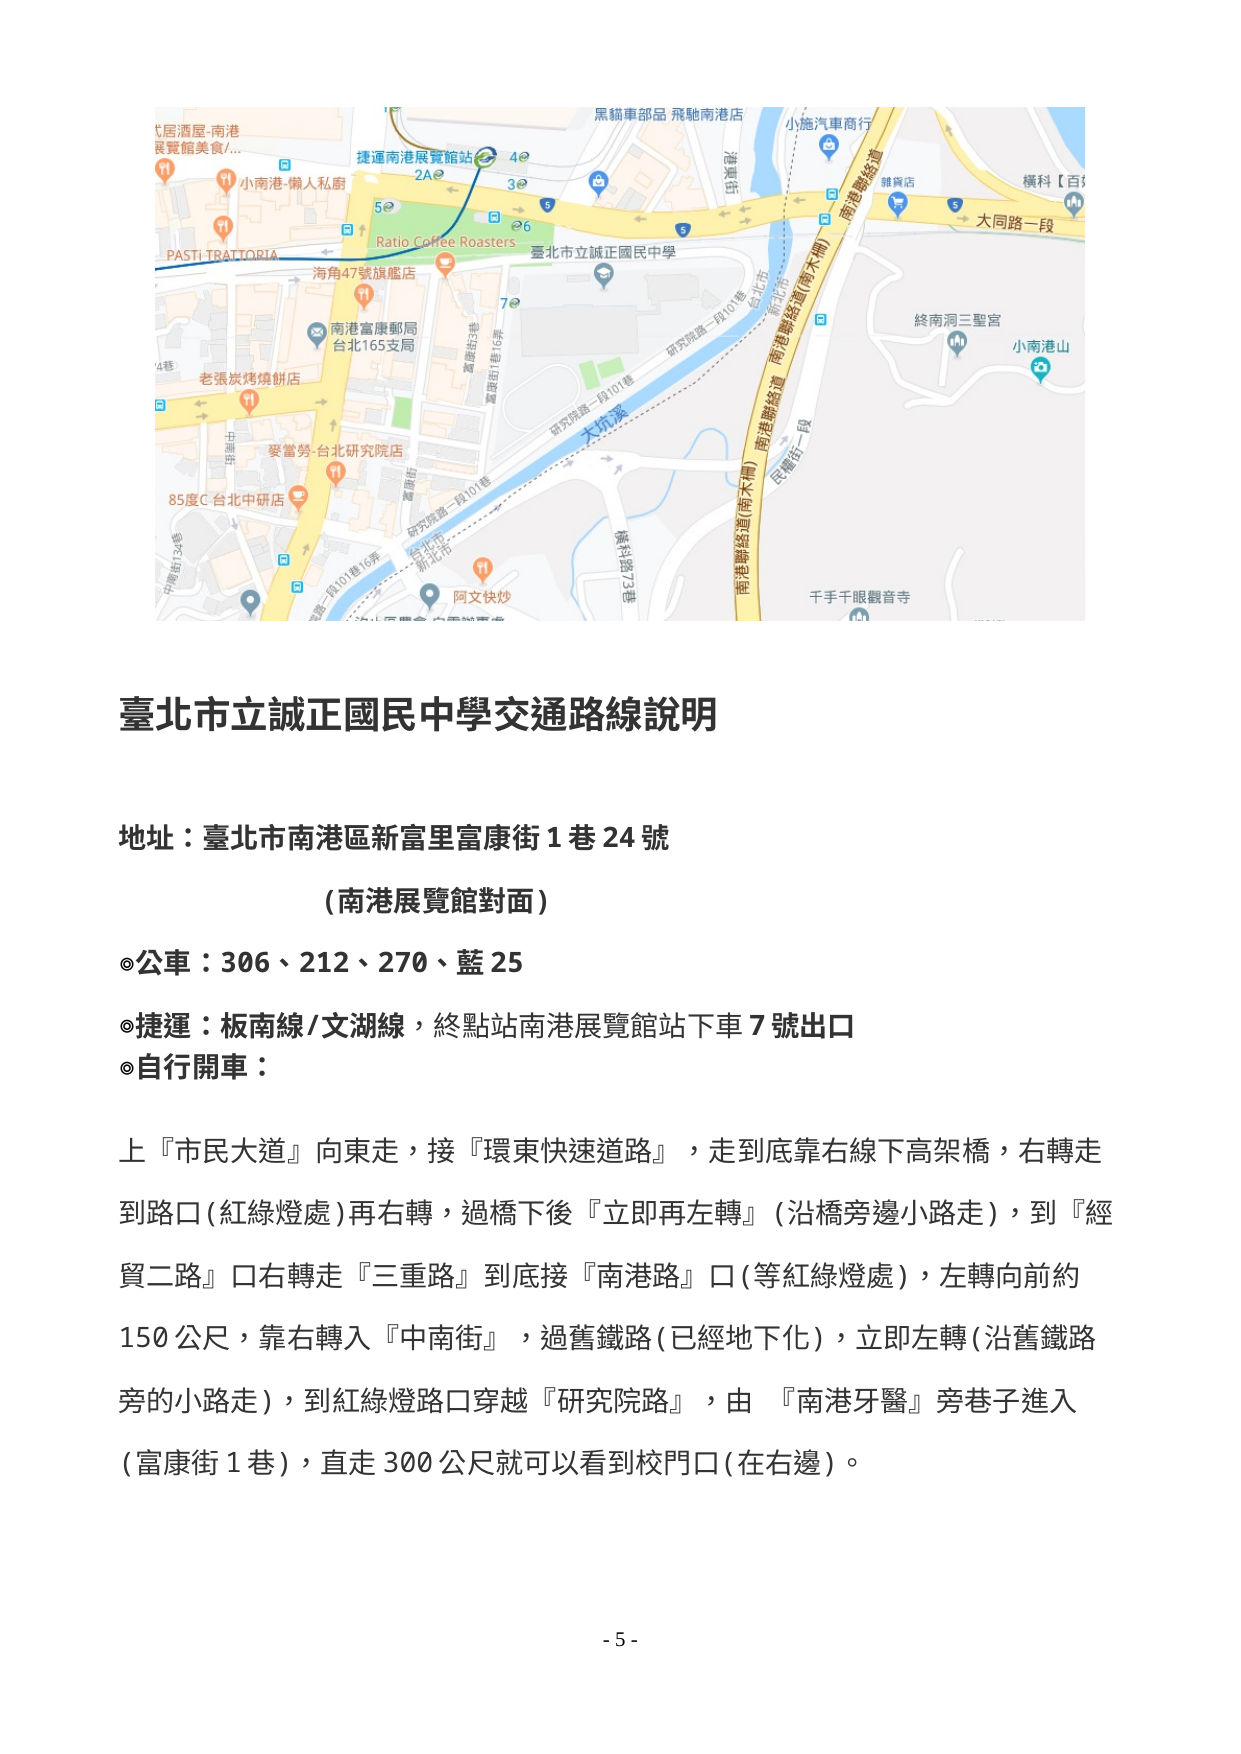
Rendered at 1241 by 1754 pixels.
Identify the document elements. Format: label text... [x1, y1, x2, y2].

text (南港展覽館對面) [118, 858, 1122, 920]
text 臺北市立誠正國民中學交通路線說明 [118, 670, 1122, 733]
text ◎公車：306、212、270、藍25 [118, 920, 1122, 983]
text 上『市民大道』向東走，接『環東快速道路』，走到底靠右線下高架橋，右轉走到路口(紅綠燈處)再右轉，過橋下後『立即再左轉』(沿橋旁邊小路走)，到『經貿二路』口右轉走『三重路』到底接『南港路』口(等紅綠燈處)，左轉向前約150公尺，靠右轉入『中南街』，過舊鐵路(已經地下化)，立即左轉(沿舊鐵路旁的小路走)，到紅綠燈路口穿越『研究院路』，由 『南港牙醫』旁巷子進入(富康街1巷)，直走300公尺就可以看到校門口(在右邊)。 [118, 1108, 1122, 1483]
text ◎捷運：板南線/文湖線，終點站南港展覽館站下車7號出口 [118, 983, 1122, 1045]
text ◎自行開車： [118, 1045, 1122, 1086]
text 地址：臺北市南港區新富里富康街1巷24號 [118, 795, 1122, 858]
